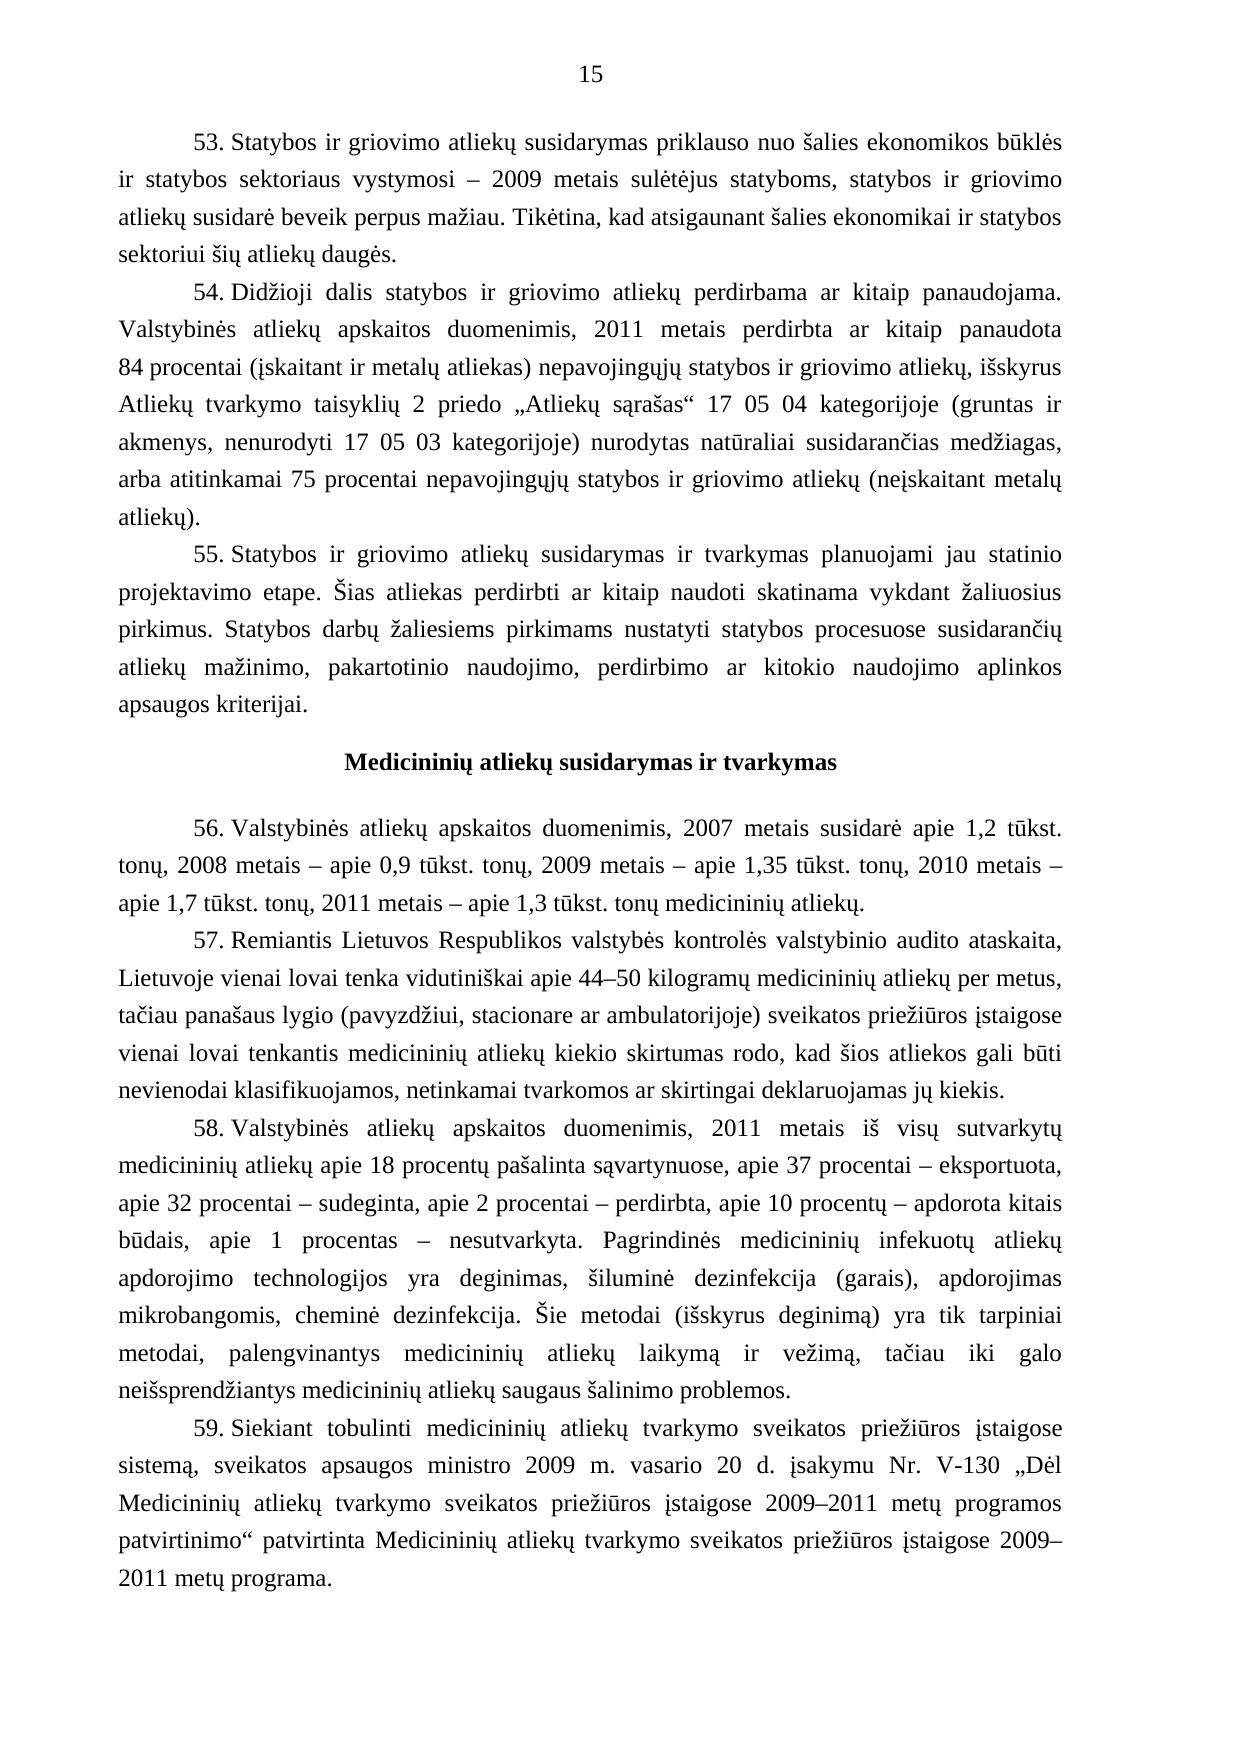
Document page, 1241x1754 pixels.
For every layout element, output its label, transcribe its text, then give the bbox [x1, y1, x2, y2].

text 56. Valstybinės atliekų apskaitos duomenimis, 2007 metais susidarė apie 1,2 tūkst. tonų, 2008 metais – apie 0,9 tūkst. tonų, 2009 metais – apie 1,35 tūkst. tonų, 2010 metais – apie 1,7 tūkst. tonų, 2011 metais – apie 1,3 tūkst. tonų medicininių atliekų. [118, 804, 1063, 917]
text 55. Statybos ir griovimo atliekų susidarymas ir tvarkymas planuojami jau statinio projektavimo etape. Šias atliekas perdirbti ar kitaip naudoti skatinama vykdant žaliuosius pirkimus. Statybos darbų žaliesiems pirkimams nustatyti statybos procesuose susidarančių atliekų mažinimo, pakartotinio naudojimo, perdirbimo ar kitokio naudojimo aplinkos apsaugos kriterijai. [118, 531, 1063, 718]
text 57. Remiantis Lietuvos Respublikos valstybės kontrolės valstybinio audito ataskaita, Lietuvoje vienai lovai tenka vidutiniškai apie 44–50 kilogramų medicininių atliekų per metus, tačiau panašaus lygio (pavyzdžiui, stacionare ar ambulatorijoje) sveikatos priežiūros įstaigose vienai lovai tenkantis medicininių atliekų kiekio skirtumas rodo, kad šios atliekos gali būti nevienodai klasifikuojamos, netinkamai tvarkomos ar skirtingai deklaruojamas jų kiekis. [118, 917, 1063, 1104]
text Medicininių atliekų susidarymas ir tvarkymas [118, 747, 1063, 776]
text 58. Valstybinės atliekų apskaitos duomenimis, 2011 metais iš visų sutvarkytų medicininių atliekų apie 18 procentų pašalinta sąvartynuose, apie 37 procentai – eksportuota, apie 32 procentai – sudeginta, apie 2 procentai – perdirbta, apie 10 procentų – apdorota kitais būdais, apie 1 procentas – nesutvarkyta. Pagrindinės medicininių infekuotų atliekų apdorojimo technologijos yra deginimas, šiluminė dezinfekcija (garais), apdorojimas mikrobangomis, cheminė dezinfekcija. Šie metodai (išskyrus deginimą) yra tik tarpiniai metodai, palengvinantys medicininių atliekų laikymą ir vežimą, tačiau iki galo neišsprendžiantys medicininių atliekų saugaus šalinimo problemos. [118, 1104, 1063, 1404]
text 59. Siekiant tobulinti medicininių atliekų tvarkymo sveikatos priežiūros įstaigose sistemą, sveikatos apsaugos ministro 2009 m. vasario 20 d. įsakymu Nr. V-130 „Dėl Medicininių atliekų tvarkymo sveikatos priežiūros įstaigose 2009–2011 metų programos patvirtinimo“ patvirtinta Medicininių atliekų tvarkymo sveikatos priežiūros įstaigose 2009–2011 metų programa. [118, 1404, 1063, 1592]
text 54. Didžioji dalis statybos ir griovimo atliekų perdirbama ar kitaip panaudojama. Valstybinės atliekų apskaitos duomenimis, 2011 metais perdirbta ar kitaip panaudota 84 procentai (įskaitant ir metalų atliekas) nepavojingųjų statybos ir griovimo atliekų, išskyrus Atliekų tvarkymo taisyklių 2 priedo „Atliekų sąrašas“ 17 05 04 kategorijoje (gruntas ir akmenys, nenurodyti 17 05 03 kategorijoje) nurodytas natūraliai susidarančias medžiagas, arba atitinkamai 75 procentai nepavojingųjų statybos ir griovimo atliekų (neįskaitant metalų atliekų). [118, 268, 1063, 531]
text 53. Statybos ir griovimo atliekų susidarymas priklauso nuo šalies ekonomikos būklės ir statybos sektoriaus vystymosi – 2009 metais sulėtėjus statyboms, statybos ir griovimo atliekų susidarė beveik perpus mažiau. Tikėtina, kad atsigaunant šalies ekonomikai ir statybos sektoriui šių atliekų daugės. [118, 118, 1063, 268]
